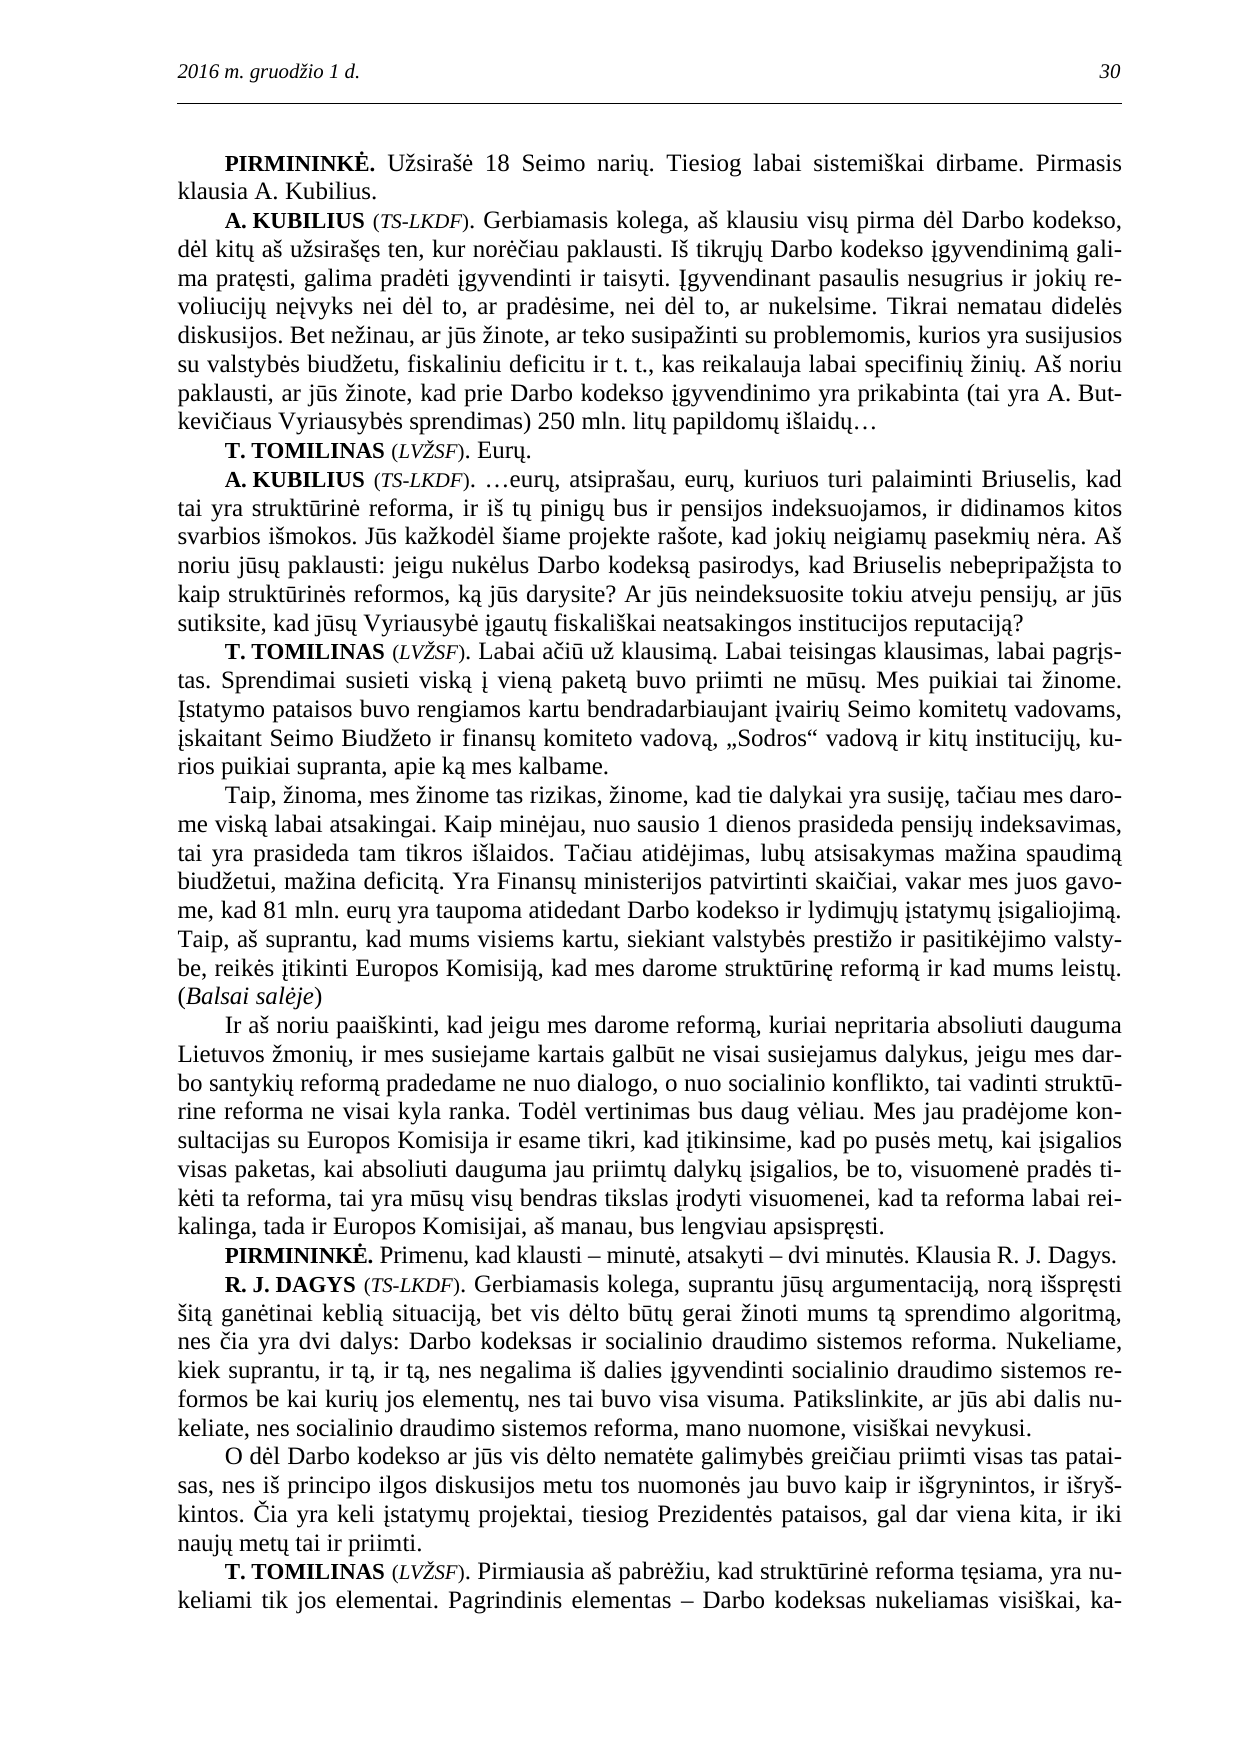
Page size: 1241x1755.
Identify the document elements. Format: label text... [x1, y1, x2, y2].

text O dėl Dar­bo ko­dek­so ar jūs vis dėl­to ne­ma­tė­te ga­li­my­bės grei­čiau pri­im­ti vi­sas tas pa­tai­sas, nes iš prin­ci­po il­gos dis­ku­si­jos me­tu tos nuo­mo­nės jau bu­vo kaip ir iš­gry­nin­tos, ir iš­ryš­kin­tos. Čia yra ke­li įsta­ty­mų pro­jek­tai, tie­siog Pre­zi­den­tės pa­tai­sos, gal dar vie­na ki­ta, ir iki nau­jų me­tų tai ir pri­im­ti. [177, 1441, 1122, 1556]
text Ir aš no­riu pa­aiš­kin­ti, kad jei­gu mes da­ro­me re­for­mą, ku­riai ne­pri­ta­ria ab­so­liu­ti dau­gu­ma Lie­tu­vos žmo­nių, ir mes su­sie­ja­me kar­tais gal­būt ne vi­sai su­sie­ja­mus da­ly­kus, jei­gu mes dar­bo san­ty­kių re­for­mą pra­de­da­me ne nuo dia­lo­go, o nuo so­cia­li­nio kon­flik­to, tai va­din­ti struk­tū­ri­ne re­for­ma ne vi­sai ky­la ran­ka. To­dėl ver­ti­ni­mas bus daug vė­liau. Mes jau pra­dė­jo­me kon­sul­ta­ci­jas su Eu­ro­pos Ko­mi­si­ja ir esa­me tik­ri, kad įti­kin­si­me, kad po pu­sės me­tų, kai įsi­ga­lios vi­sas pa­ke­tas, kai ab­so­liu­ti dau­gu­ma jau pri­im­tų da­ly­kų įsi­ga­lios, be to, vi­suo­me­nė pra­dės ti­kė­ti ta re­for­ma, tai yra mū­sų vi­sų ben­dras tiks­las įro­dy­ti vi­suo­me­nei, kad ta re­for­ma la­bai rei­ka­lin­ga, ta­da ir Eu­ro­pos Ko­mi­si­jai, aš ma­nau, bus leng­viau ap­si­spręs­ti. [177, 1010, 1122, 1240]
text T. TOMILINAS (LVŽSF). Pir­miau­sia aš pa­brė­žiu, kad struk­tū­ri­nė re­for­ma tę­sia­ma, yra nu­ke­lia­mi tik jos ele­men­tai. Pa­grin­di­nis ele­men­tas – Dar­bo ko­dek­sas nu­ke­lia­mas vi­siš­kai, ka­ [177, 1556, 1122, 1614]
text A. KUBILIUS (TS-LKDF). …eu­rų, at­si­pra­šau, eu­rų, ku­riuos tu­ri pa­lai­min­ti Briu­se­lis, kad tai yra struk­tū­ri­nė re­for­ma, ir iš tų pi­ni­gų bus ir pen­si­jos in­dek­suo­ja­mos, ir di­di­na­mos ki­tos svar­bios iš­mo­kos. Jūs kaž­ko­dėl šia­me pro­jek­te ra­šo­te, kad jo­kių nei­gia­mų pa­sek­mių nė­ra. Aš no­riu jū­sų pa­klaus­ti: jei­gu nu­kė­lus Dar­bo ko­dek­są pa­si­ro­dys, kad Briu­se­lis ne­be­pri­pa­žįs­ta to kaip struk­tū­ri­nės re­for­mos, ką jūs da­ry­si­te? Ar jūs ne­in­dek­suo­si­te to­kiu at­ve­ju pen­si­jų, ar jūs su­tik­si­te, kad jū­sų Vy­riau­sy­bė įgau­tų fis­ka­liš­kai ne­at­sa­kin­gos ins­ti­tu­ci­jos re­pu­ta­ci­ją? [177, 464, 1122, 636]
text PIRMININKĖ. Už­si­ra­šė 18 Sei­mo na­rių. Tie­siog la­bai sis­te­miš­kai dir­ba­me. Pir­ma­sis klau­sia A. Ku­bi­lius. [177, 148, 1122, 205]
text T. TOMILINAS (LVŽSF). Eu­rų. [177, 435, 1122, 464]
text R. J. DAGYS (TS-LKDF). Ger­bia­ma­sis ko­le­ga, su­pran­tu jū­sų ar­gu­men­ta­ci­ją, no­rą iš­spręs­ti ši­tą ga­nė­ti­nai keb­lią si­tu­a­ci­ją, bet vis dėl­to bū­tų ge­rai ži­no­ti mums tą spren­di­mo al­go­rit­mą, nes čia yra dvi da­lys: Dar­bo ko­dek­sas ir so­cia­li­nio drau­di­mo sis­te­mos re­for­ma. Nu­ke­lia­me, kiek su­pran­tu, ir tą, ir tą, nes ne­ga­li­ma iš da­lies įgy­ven­din­ti so­cia­li­nio drau­di­mo sis­te­mos re­for­mos be kai ku­rių jos ele­men­tų, nes tai bu­vo vi­sa vi­su­ma. Pa­tiks­lin­ki­te, ar jūs abi da­lis nu­ke­lia­te, nes so­cia­li­nio drau­di­mo sis­te­mos re­for­ma, ma­no nuo­mo­ne, vi­siš­kai ne­vy­ku­si. [177, 1269, 1122, 1441]
text Taip, ži­no­ma, mes ži­no­me tas ri­zi­kas, ži­no­me, kad tie da­ly­kai yra su­si­ję, ta­čiau mes da­ro­me vis­ką la­bai at­sa­kin­gai. Kaip mi­nė­jau, nuo sau­sio 1 die­nos pra­si­de­da pen­si­jų in­dek­sa­vi­mas, tai yra pra­si­de­da tam tik­ros iš­lai­dos. Ta­čiau ati­dė­ji­mas, lu­bų at­si­sa­ky­mas ma­ži­na spau­di­mą biu­dže­tui, ma­ži­na de­fi­ci­tą. Yra Fi­nan­sų mi­nis­te­ri­jos pa­tvir­tin­ti skai­čiai, va­kar mes juos ga­vo­me, kad 81 mln. eu­rų yra tau­po­ma ati­de­dant Dar­bo ko­dek­so ir ly­di­mų­jų įsta­ty­mų įsi­ga­lio­ji­mą. Taip, aš su­pran­tu, kad mums vi­siems kar­tu, sie­kiant vals­ty­bės pres­ti­žo ir pa­si­ti­kė­ji­mo vals­ty­be, rei­kės įti­kin­ti Eu­ro­pos Ko­mi­si­ją, kad mes da­ro­me struk­tū­ri­nę re­for­mą ir kad mums leis­tų. (Bal­sai sa­lė­je) [177, 780, 1122, 1010]
text A. KUBILIUS (TS-LKDF). Ger­bia­ma­sis ko­le­ga, aš klau­siu vi­sų pir­ma dėl Dar­bo ko­dek­so, dėl ki­tų aš už­si­ra­šęs ten, kur no­rė­čiau pa­klaus­ti. Iš tik­rų­jų Dar­bo ko­dek­so įgy­ven­di­ni­mą ga­li­ma pra­tęs­ti, ga­li­ma pra­dė­ti įgy­ven­din­ti ir tai­sy­ti. Įgy­ven­di­nant pa­sau­lis ne­su­grius ir jo­kių re­vo­liu­ci­jų ne­įvyks nei dėl to, ar pra­dė­si­me, nei dėl to, ar nu­kel­si­me. Tik­rai ne­ma­tau di­de­lės dis­ku­si­jos. Bet ne­ži­nau, ar jūs ži­no­te, ar te­ko su­si­pa­žin­ti su pro­ble­mo­mis, ku­rios yra su­si­ju­sios su vals­ty­bės biu­dže­tu, fis­ka­li­niu de­fi­ci­tu ir t. t., kas rei­ka­lau­ja la­bai spe­ci­fi­nių ži­nių. Aš no­riu pa­klaus­ti, ar jūs ži­no­te, kad prie Dar­bo ko­dek­so įgy­ven­di­ni­mo yra pri­ka­bin­ta (tai yra A. But­ke­vi­čiaus Vy­riau­sy­bės spren­di­mas) 250 mln. li­tų pa­pil­do­mų iš­lai­dų… [177, 205, 1122, 435]
text PIRMININKĖ. Pri­me­nu, kad klaus­ti – mi­nu­tė, at­sa­ky­ti – dvi mi­nu­tės. Klau­sia R. J. Da­gys. [177, 1240, 1122, 1269]
text T. TOMILINAS (LVŽSF). La­bai ačiū už klau­si­mą. La­bai tei­sin­gas klau­si­mas, la­bai pa­grįs­tas. Spren­di­mai su­sie­ti vis­ką į vie­ną pa­ke­tą bu­vo pri­im­ti ne mū­sų. Mes pui­kiai tai ži­no­me. Įsta­ty­mo pa­tai­sos bu­vo ren­gia­mos kar­tu ben­dra­dar­biau­jant įvai­rių Sei­mo ko­mi­te­tų va­do­vams, įskai­tant Sei­mo Biu­dže­to ir fi­nan­sų ko­mi­te­to va­do­vą, „Sod­ros“ va­do­vą ir ki­tų ins­ti­tu­ci­jų, ku­rios pui­kiai su­pran­ta, apie ką mes kal­ba­me. [177, 636, 1122, 780]
